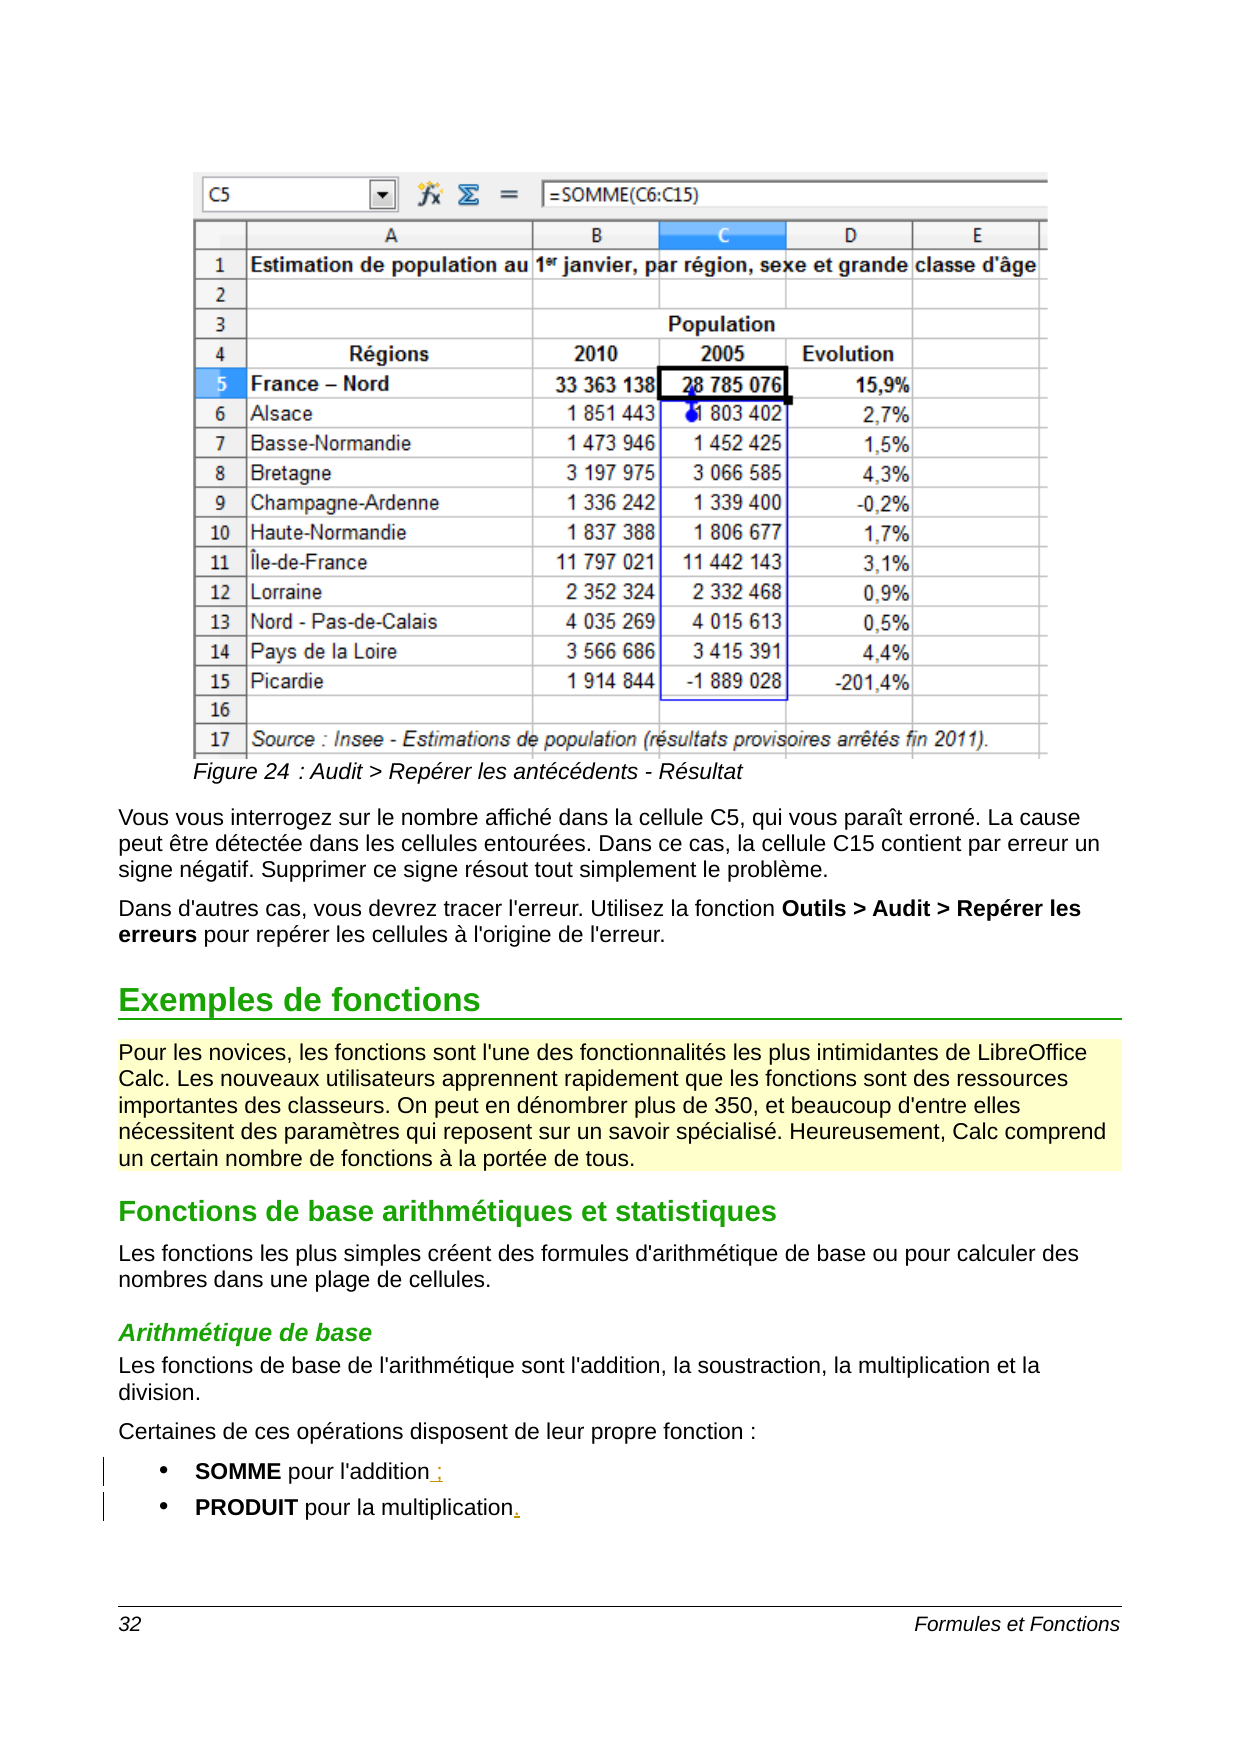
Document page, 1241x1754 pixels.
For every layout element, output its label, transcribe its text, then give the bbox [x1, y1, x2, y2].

text Les fonctions de base de l'arithmétique sont l'addition, la soustraction, la multiplication et la division. [118, 1352, 1122, 1405]
text Certaines de ces opérations disposent de leur propre fonction : [118, 1418, 1122, 1444]
list PRODUIT pour la multiplication. [156, 1492, 1122, 1521]
picture [193, 172, 1048, 759]
text Vous vous interrogez sur le nombre affiché dans la cellule C5, qui vous paraît erroné. La cause peut être détectée dans les cellules entourées. Dans ce cas, la cellule C15 contient par erreur un signe négatif. Supprimer ce signe résout tout simplement le problème. [118, 803, 1122, 883]
text Dans d'autres cas, vous devrez tracer l'erreur. Utilisez la fonction Outils > Audit > Repérer les erreurs pour repérer les cellules à l'origine de l'erreur. [118, 895, 1122, 948]
list SOMME pour l'addition ; [156, 1457, 1122, 1486]
text Les fonctions les plus simples créent des formules d'arithmétique de base ou pour calculer des nombres dans une plage de cellules. [118, 1240, 1122, 1292]
subtitle Arithmétique de base [118, 1317, 1122, 1346]
text Figure 24 : Audit > Repérer les antécédents - Résultat [193, 759, 1047, 785]
subtitle Exemples de fonctions [118, 980, 1122, 1018]
text Pour les novices, les fonctions sont l'une des fonctionnalités les plus intimidantes de LibreOffice Calc. Les nouveaux utilisateurs apprennent rapidement que les fonctions sont des ressources importantes des classeurs. On peut en dénombrer plus de 350, et beaucoup d'entre elles nécessitent des paramètres qui reposent sur un savoir spécialisé. Heureusement, Calc comprend un certain nombre de fonctions à la portée de tous. [118, 1039, 1122, 1171]
subtitle Fonctions de base arithmétiques et statistiques [118, 1194, 1122, 1227]
